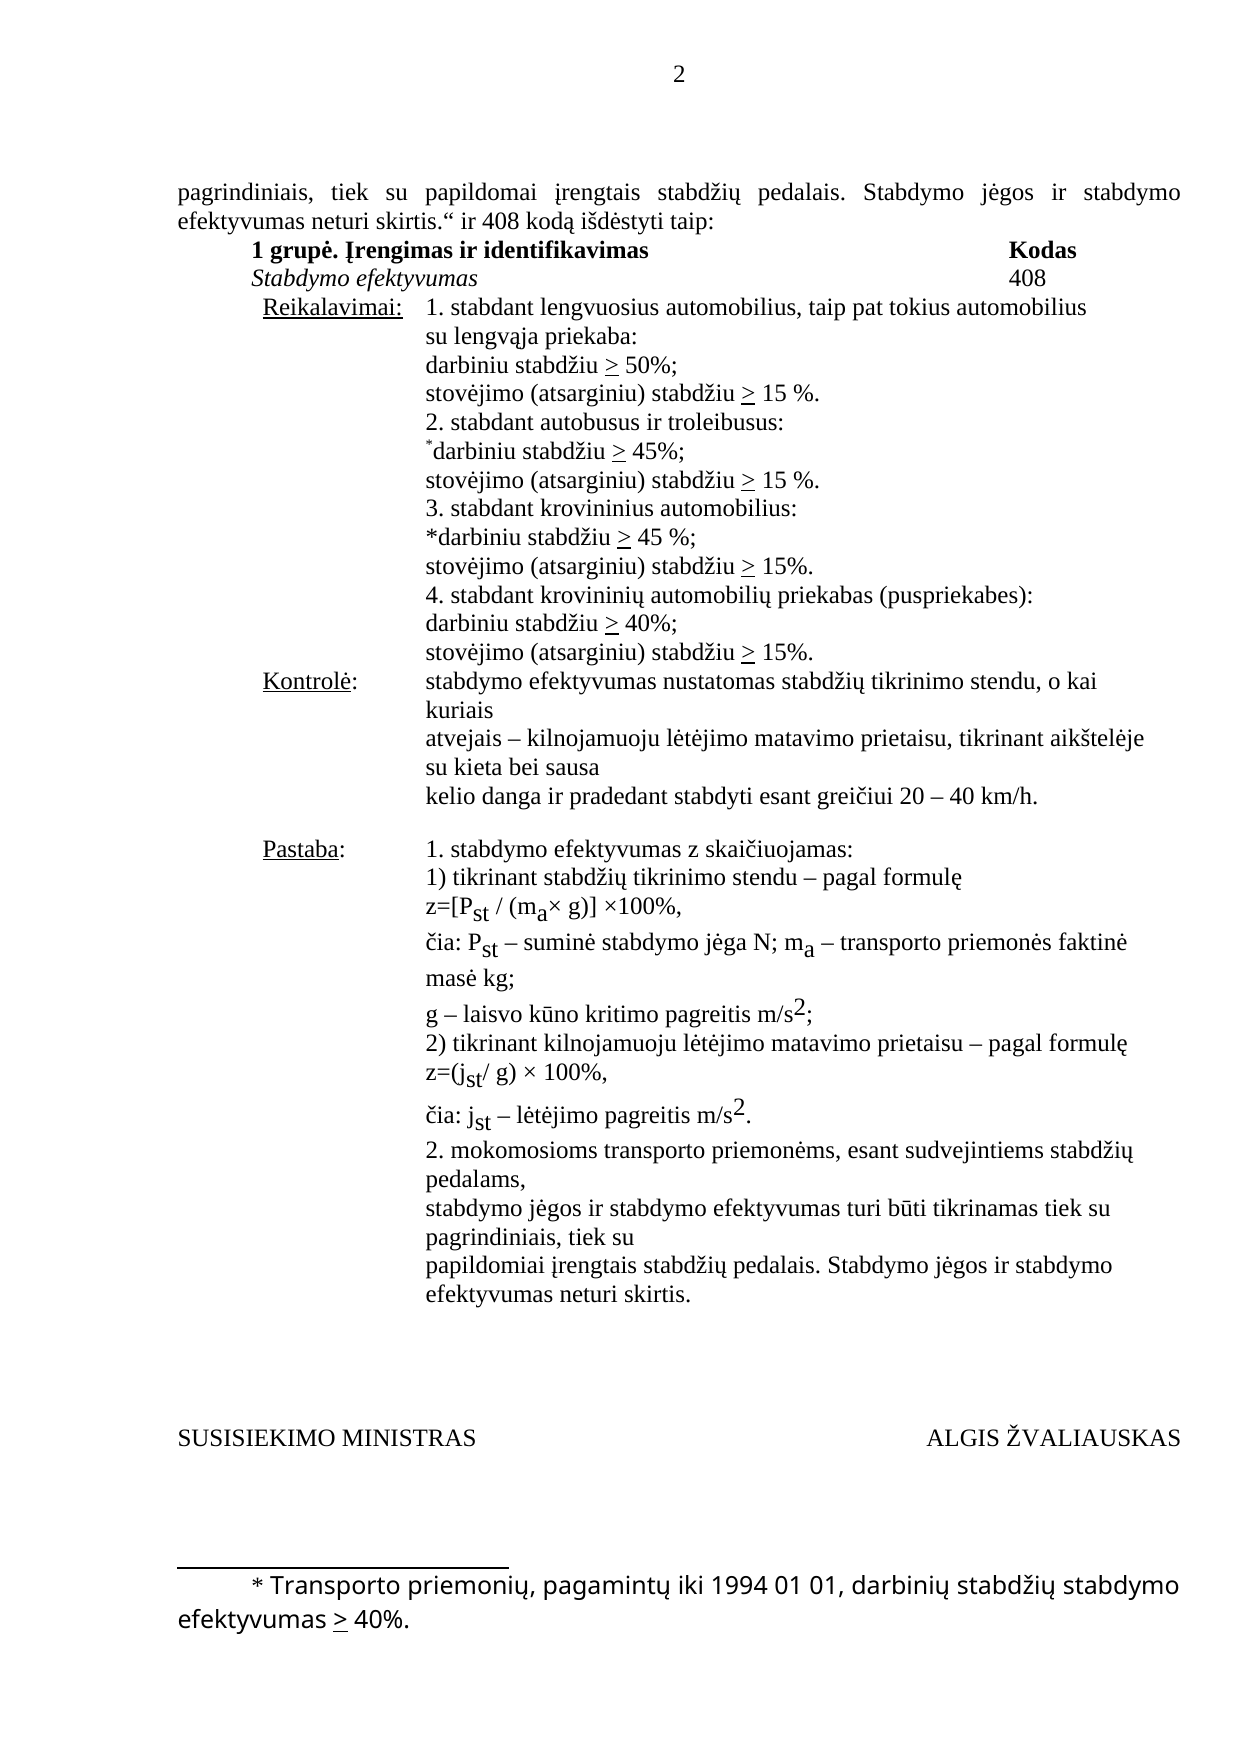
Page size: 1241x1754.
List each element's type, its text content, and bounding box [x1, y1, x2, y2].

table_cell 2. mokomosioms transporto priemonėms, esant sudvejintiems stabdžių pedalams, [414, 1136, 1181, 1193]
table_cell darbiniu stabdžiu > 40%; [414, 609, 1181, 637]
table_cell [414, 810, 1181, 834]
table_cell [177, 1028, 414, 1057]
table_cell [177, 781, 414, 810]
table_cell [177, 891, 414, 927]
table_cell stovėjimo (atsarginiu) stabdžiu > 15%. [414, 551, 1181, 580]
table_cell kelio danga ir pradedant stabdyti esant greičiui 20 – 40 km/h. [414, 781, 1181, 810]
table_cell [177, 927, 414, 992]
table_cell g – laisvo kūno kritimo pagreitis m/s2; [414, 992, 1181, 1028]
table_cell papildomiai įrengtais stabdžių pedalais. Stabdymo jėgos ir stabdymo efektyvumas neturi skirtis. [414, 1251, 1181, 1308]
table_cell 3. stabdant krovininius automobilius: [414, 494, 1181, 522]
table_cell čia: Pst – suminė stabdymo jėga N; ma – transporto priemonės faktinė masė kg; [414, 927, 1181, 992]
table_cell su lengvąja priekaba: [414, 321, 1181, 350]
text Stabdymo efektyvumas 408 [177, 263, 1181, 292]
table_cell [177, 465, 414, 493]
table_cell stabdymo efektyvumas nustatomas stabdžių tikrinimo stendu, o kai kuriais [414, 666, 1181, 723]
table_cell [177, 810, 414, 834]
table_cell Kontrolė: [177, 666, 414, 723]
table_cell [177, 992, 414, 1028]
table_cell [177, 379, 414, 407]
table_cell 2) tikrinant kilnojamuoju lėtėjimo matavimo prietaisu – pagal formulę [414, 1028, 1181, 1057]
table_cell [177, 321, 414, 350]
table_cell stovėjimo (atsarginiu) stabdžiu > 15 %. [414, 379, 1181, 407]
table_cell stovėjimo (atsarginiu) stabdžiu > 15%. [414, 637, 1181, 666]
table_cell [177, 609, 414, 637]
table_cell [177, 522, 414, 551]
table_cell 4. stabdant krovininių automobilių priekabas (puspriekabes): [414, 580, 1181, 608]
table_cell z=(jst/ g) × 100%, [414, 1057, 1181, 1092]
table_cell [177, 407, 414, 436]
table_cell [177, 350, 414, 378]
table_cell atvejais – kilnojamuoju lėtėjimo matavimo prietaisu, tikrinant aikštelėje su kieta bei sausa [414, 724, 1181, 781]
table_cell [177, 1251, 414, 1308]
table_cell stabdymo jėgos ir stabdymo efektyvumas turi būti tikrinamas tiek su pagrindiniais, tiek su [414, 1193, 1181, 1251]
table_cell z=[Pst / (ma× g)] ×100%, [414, 891, 1181, 927]
table_cell *darbiniu stabdžiu > 45 %; [414, 522, 1181, 551]
table_cell Pastaba: [177, 834, 414, 862]
table_cell [177, 1193, 414, 1251]
text 1 grupė. Įrengimas ir identifikavimas Kodas [177, 235, 1181, 263]
table_cell [177, 1057, 414, 1092]
table_cell 1) tikrinant stabdžių tikrinimo stendu – pagal formulę [414, 863, 1181, 891]
table_header 1. stabdant lengvuosius automobilius, taip pat tokius automobilius [414, 292, 1181, 321]
table_cell darbiniu stabdžiu > 50%; [414, 350, 1181, 378]
table_cell [177, 863, 414, 891]
table_cell [177, 551, 414, 580]
table_cell [177, 1136, 414, 1193]
table_cell [177, 436, 414, 465]
text SUSISIEKIMO MINISTRAS ALGIS ŽVALIAUSKAS [177, 1423, 1181, 1452]
table_cell [177, 724, 414, 781]
table_cell stovėjimo (atsarginiu) stabdžiu > 15 %. [414, 465, 1181, 493]
table_cell darbiniu stabdžiu > 45%; [414, 436, 1181, 465]
table_cell [177, 494, 414, 522]
table_cell [177, 1093, 414, 1136]
table_cell čia: jst – lėtėjimo pagreitis m/s2. [414, 1093, 1181, 1136]
table_cell 2. stabdant autobusus ir troleibusus: [414, 407, 1181, 436]
table_cell [177, 580, 414, 608]
table_cell [177, 637, 414, 666]
table_cell 1. stabdymo efektyvumas z skaičiuojamas: [414, 834, 1181, 862]
table_header Reikalavimai: [177, 292, 414, 321]
text pagrindiniais, tiek su papildomai įrengtais stabdžių pedalais. Stabdymo jėgos ir stabdymo efektyvumas neturi skirtis.“ ir 408 kodą išdėstyti taip: [177, 177, 1181, 235]
